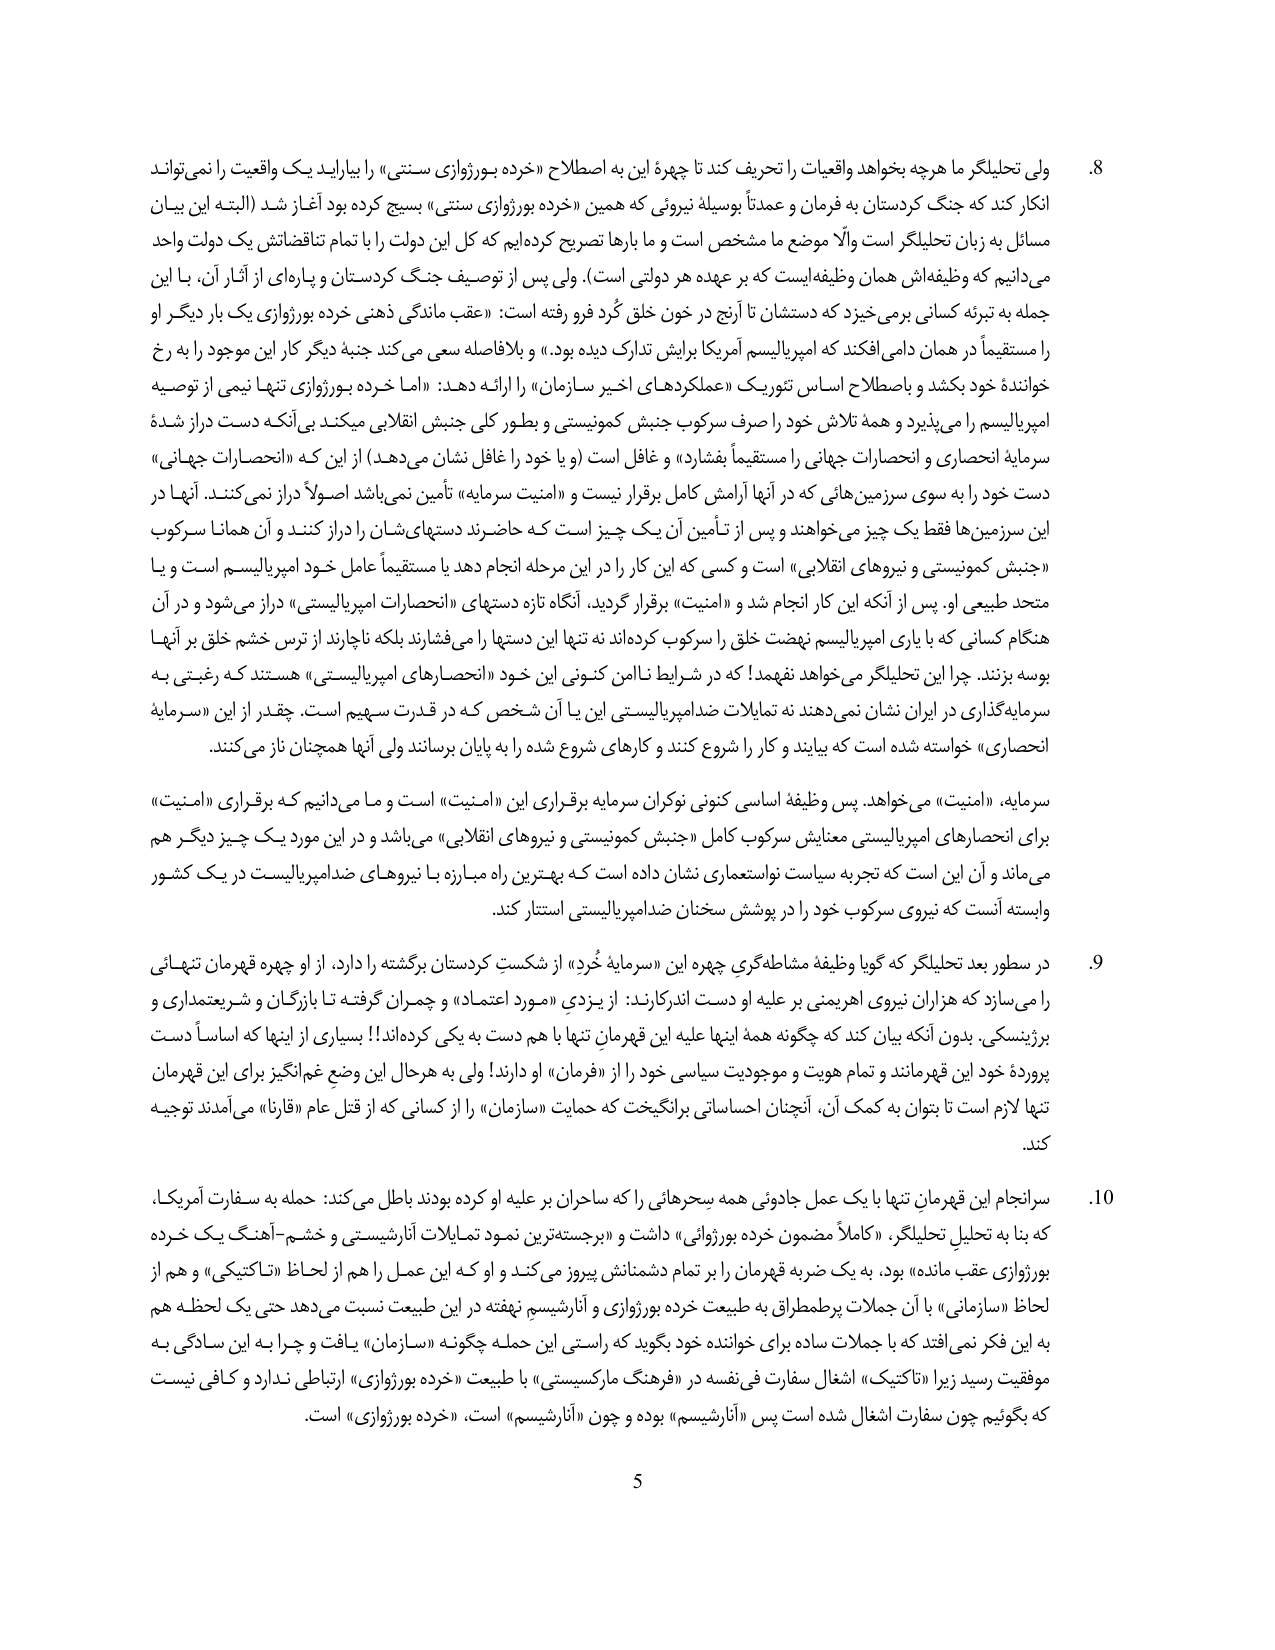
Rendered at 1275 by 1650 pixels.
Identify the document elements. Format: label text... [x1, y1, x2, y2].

list در سطور بعد تحلیلگر که گویا وظیفۀ مشاطه‌گریِ چهره این «سرمایۀ خُردِ» از شکستِ کردستان برگشته را دارد، از او چهره قهرمان تنهائی را می‌سازد که هزاران نیروی اهریمنی بر علیه او دست اندر‌کارند: از یزدیِ «مورد اعتماد» و چمران گرفته تا بازرگان و شریعتمداری و برژینسکی. بدون آنکه بیان کند که چگونه همۀ اینها علیه این قهرمان‌ِ تنها با هم دست به یکی کرده‌اند!! بسیاری از اینها که اساساً دست پروردۀ خود این قهرمانند و تمام هویت و موجودیت سیاسی خود را از «فرمان» او دارند! ولی به هرحال این وضعِ غم‌انگیز برای این قهرمان تنها لازم است تا بتوان به کمک آن، آنچنان احساساتی برانگیخت که حمایت «سازمان» را از کسانی که از قتل عام «قارنا» می‌آمدند توجیه کند. [150, 945, 1087, 1162]
list سرانجام این قهرمانِ تنها با یک عمل جادوئی همه سِحرهائی را که ساحران بر علیه او کرده بودند باطل می‌کند: حمله به سفارت آمریکا، که بنا به تحلیلِِ تحلیلگر، «کاملاً مضمون خرده بورژوائی» داشت و «برجسته‌ترین نمود تمایلات آنارشیستی و خشم-آهنگ یک خرده بورژوازی عقب مانده» بود، به یک ضربه قهرمان را بر تمام دشمنانش پیروز می‌کند و او که این عمل را هم از لحاظ «تاکتیکی» و هم از لحاظ «سازمانی» با آن جملات پرطمطراق به طبیعت خرده بورژوازی و آنارشیسمِ نهفته در این طبیعت نسبت می‌دهد حتی یک لحظه هم به این فکر نمی‌افتد که با جملات ساده برای خواننده خود بگوید که راستی این حمله چگونه «سازمان» یافت و چرا به این سادگی به موفقیت رسید زیرا «تاکتیک» اشغال سفارت فی‌نفسه در «فرهنگ مارکسیستی» با طبیعت «خرده بورژوازی» ارتباطی ندارد و کافی نیست که بگوئیم چون سفارت اشغال شده است پس «آنارشیسم» بوده و چون «آنارشیسم» است، «خرده بورژوازی» است. [150, 1180, 1087, 1433]
list ولی تحلیلگر ما هرچه بخواهد واقعیات را تحریف کند تا چهرۀ این به اصطلاح «خرده بورژوازی سنتی» را بیاراید یک واقعیت را نمی‌تواند انکار کند که جنگ کردستان به فرمان و عمدتاً بوسیلۀ نیروئی که همین «خرده بورژوازی سنتی» بسیج کرده بود آغاز شد (البته این بیان مسائل به زبان تحلیلگر است والّا موضع ما مشخص است و ما بارها تصریح کرده‌ایم که کل این دولت را با تمام تناقضاتش یک دولت واحد می‌دانیم که وظیفه‌اش همان وظیفه‌ایست که بر عهده هر دولتی است). ولی پس از توصیف جنگ کردستان و پاره‌ای از آثار آن، با این جمله به تبرئه کسانی برمی‌خیزد که دستشان تا آرنج در خون خلق کُرد فرو رفته است: «عقب ماندگی ذهنی خرده بورژوازی یک بار دیگر او را مستقیماً در همان دامی‌افکند که امپریالیسم آمریکا برایش تدارک دیده بود.» و بلافاصله سعی می‌کند جنبۀ دیگر کار این موجود را به رخ خوانندۀ خود بکشد و باصطلاح اساس تئوریک «عملکردهای اخیر سازمان» را ارائه دهد: «اما خرده بورژوازی تنها نیمی از توصیه امپریالیسم را می‌پذیرد و همۀ تلاش خود را صرف سرکوب جنبش کمونیستی و بطور کلی جنبش انقلابی میکند بی‌آنکه دست دراز شدۀ سرمایۀ انحصاری و انحصارات جهانی را مستقیماً بفشارد» و غافل است (و یا خود را غافل نشان می‌دهد) از این که «انحصارات جهانی» دست خود را به سوی سرزمین‌هائی که در آنها آرامش کامل برقرار نیست و «امنیت سرمایه» تأمین نمی‌باشد اصولاً دراز نمی‌کنند. آنها در این سرزمین‌ها فقط یک چیز می‌خواهند و پس از تأمین آن یک چیز است که حاضرند دستهای‌شان را دراز کنند و آن همانا سرکوب «جنبش کمونیستی و نیروهای انقلابی» است و کسی که این کار را در این مرحله انجام دهد یا مستقیماً عامل خود امپریالیسم است و یا متحد طبیعی او. پس از آنکه این کار انجام شد و «امنیت» برقرار گردید، آنگاه تازه دستهای «انحصارات امپریالیستی» دراز می‌شود و در آن هنگام کسانی که با یاری امپریالیسم نهضت خلق را سرکوب کرده‌اند نه تنها این دستها را می‌فشارند بلکه ناچارند از ترس خشم خلق بر آنها بوسه بزنند. چرا این تحلیلگر می‌خواهد نفهمد! که در شرایط نا‌امن کنونی این خود «انحصارهای امپریالیستی» هستند که رغبتی به سرمایه‌گذاری در ایران نشان نمی‌دهند نه تمایلات ضدامپریالیستی این یا آن شخص که در قدرت سهیم است. چقدر از این «سرمایۀ انحصاری» خواسته شده است که بیایند و کار را شروع کنند و کارهای شروع شده را به پایان برسانند ولی آنها همچنان ناز می‌کنند. [150, 150, 1087, 764]
list سرمایه، «امنیت» می‌خواهد. پس وظیفۀ اساسی کنونی نوکران سرمایه برقراری این «امنیت» است و ما می‌دانیم که برقراری «امنیت» برای انحصارهای امپریالیستی معنایش سرکوب کامل «جنبش کمونیستی و نیروهای انقلابی» می‌باشد و در این مورد یک چیز دیگر هم می‌ماند و آن این است که تجربه سیاست نواستعماری نشان داده است که بهترین راه مبارزه با نیروهای ضدامپریالیست در یک کشور وابسته آنست که نیروی سرکوب خود را در پوشش سخنان ضدامپریالیستی استتار کند. [150, 782, 1087, 927]
